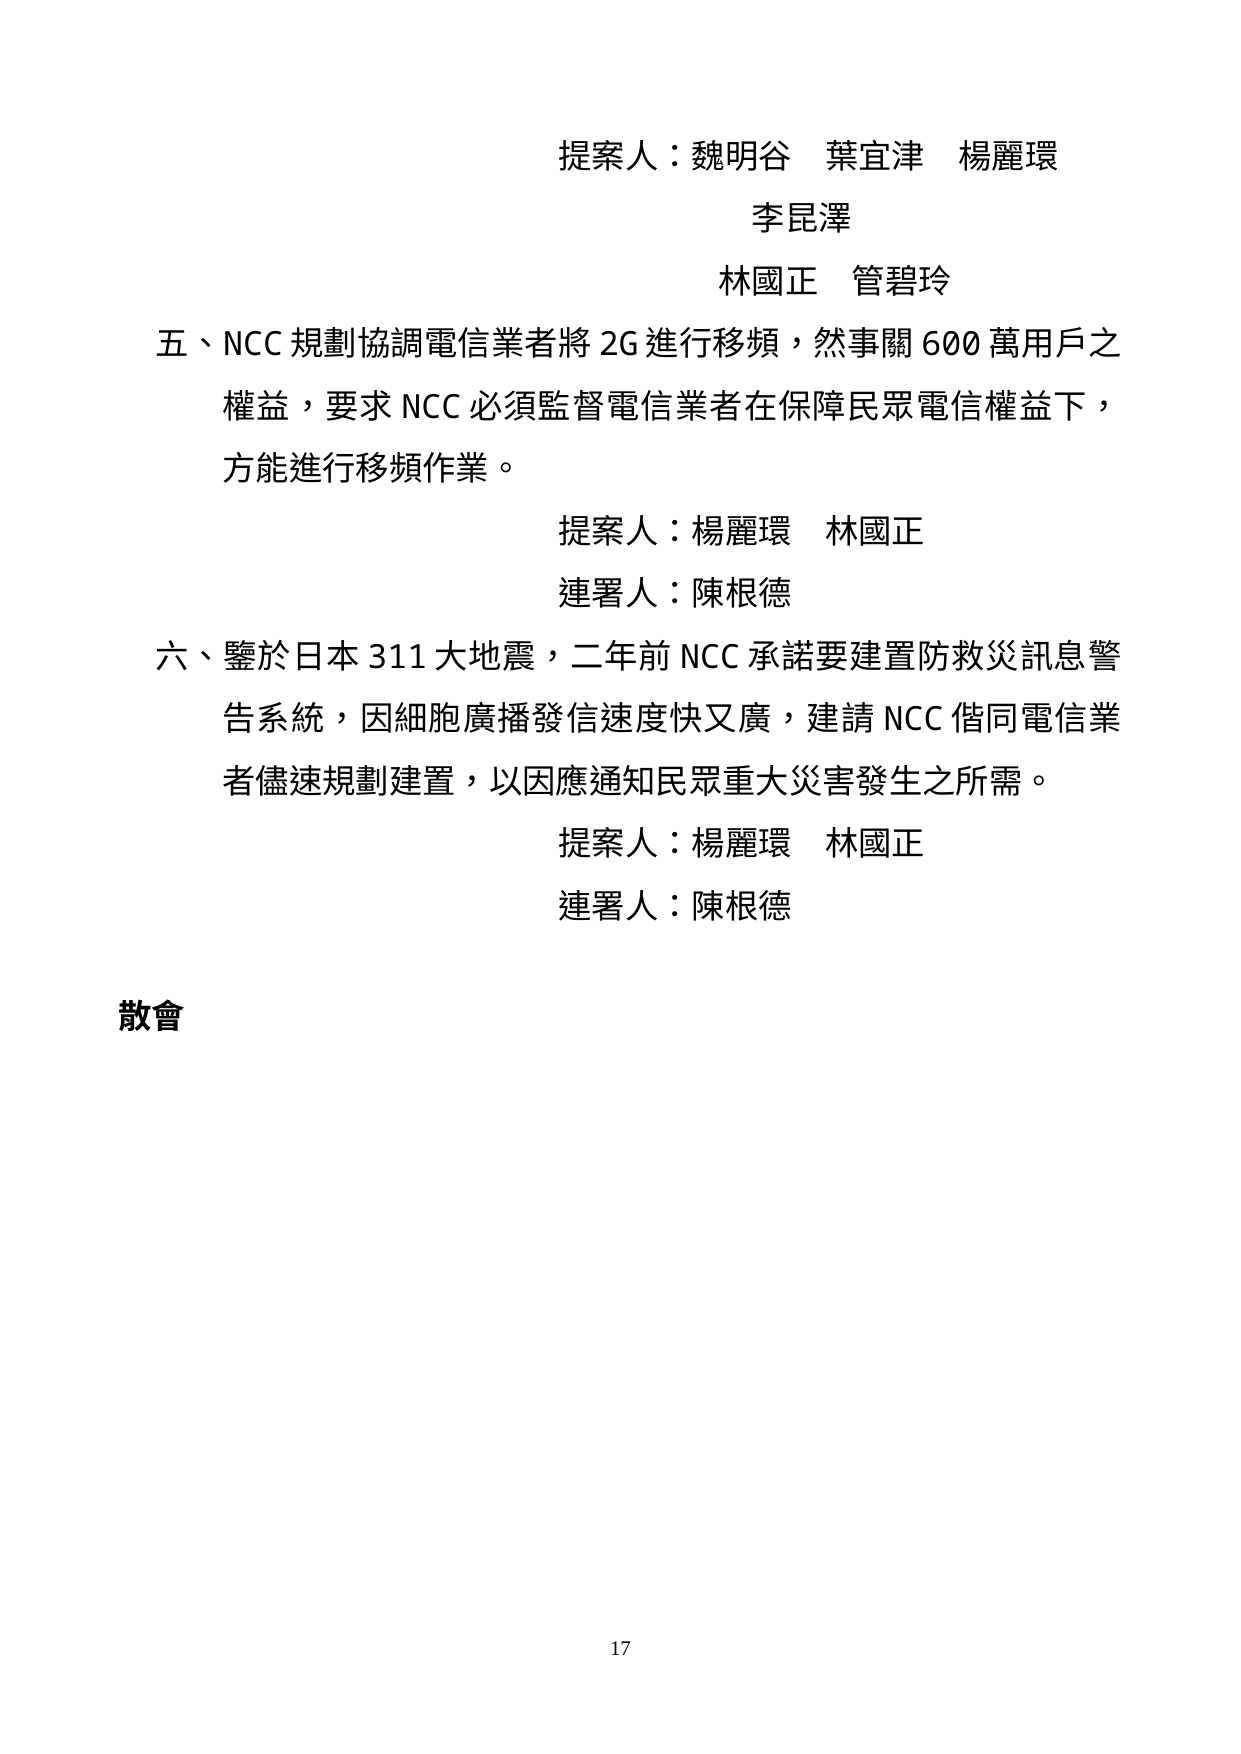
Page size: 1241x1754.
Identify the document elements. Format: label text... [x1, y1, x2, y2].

text 六、鑒於日本311大地震，二年前NCC承諾要建置防救災訊息警告系統，因細胞廣播發信速度快又廣，建請NCC偕同電信業者儘速規劃建置，以因應通知民眾重大災害發生之所需。 [156, 612, 1122, 800]
text 林國正 管碧玲 [118, 237, 1122, 300]
text 散會 [118, 987, 1122, 1039]
text 提案人：魏明谷 葉宜津 楊麗環 李昆澤 [118, 112, 1122, 237]
text 連署人：陳根德 [118, 862, 1122, 925]
text 連署人：陳根德 [118, 550, 1122, 612]
text 提案人：楊麗環 林國正 [118, 800, 1122, 862]
text 提案人：楊麗環 林國正 [118, 487, 1122, 550]
text 五、NCC規劃協調電信業者將2G進行移頻，然事關600萬用戶之權益，要求NCC必須監督電信業者在保障民眾電信權益下，方能進行移頻作業。 [156, 300, 1122, 487]
